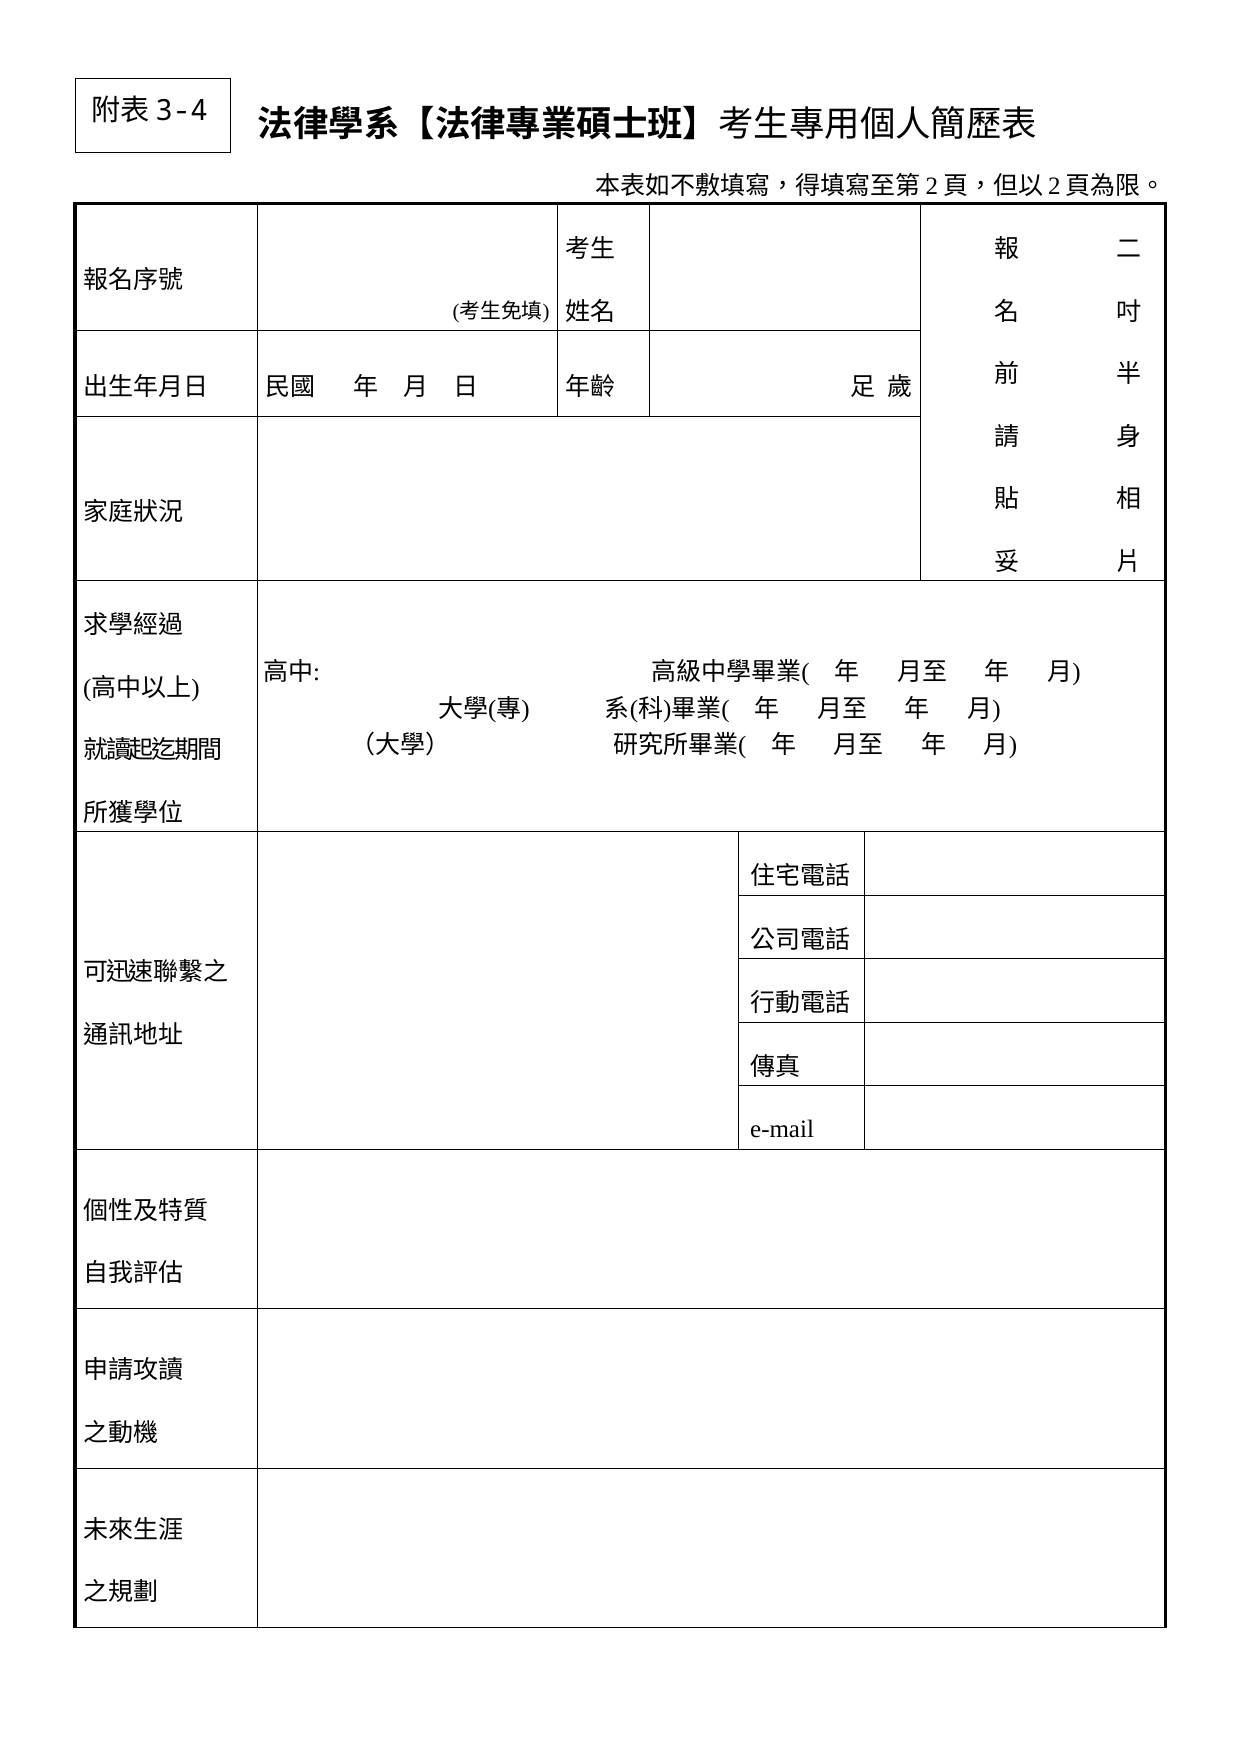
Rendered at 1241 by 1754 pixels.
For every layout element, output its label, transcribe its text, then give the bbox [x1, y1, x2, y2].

table_cell 家庭狀況 [77, 417, 257, 580]
table_header 二 吋 半 身 相 片 [1043, 205, 1164, 580]
table_cell 求學經過 (高中以上) 就讀起迄期間 所獲學位 [77, 581, 257, 831]
table_cell 申請攻讀 之動機 [77, 1309, 257, 1468]
table_cell 足 歲 [650, 331, 920, 416]
table_cell [865, 959, 1164, 1022]
table_header 報 名 前 請 貼 妥 [921, 205, 1043, 580]
table_cell 年齡 [558, 331, 649, 416]
text 法律學系【法律專業碩士班】考生專用個人簡歷表 [231, 96, 1165, 147]
table_cell 可迅速聯繫之 通訊地址 [77, 832, 257, 1149]
table_cell [258, 417, 920, 580]
table_cell 民國 年 月 日 [258, 331, 557, 416]
table_header [650, 205, 920, 330]
table_cell 個性及特質 自我評估 [77, 1150, 257, 1308]
table_cell e-mail [739, 1086, 864, 1149]
table_cell [258, 1309, 1164, 1468]
text [76, 79, 230, 152]
table_cell [865, 896, 1164, 958]
table_cell [865, 832, 1164, 895]
table_header (考生免填) [258, 205, 557, 330]
table_cell 出生年月日 [77, 331, 257, 416]
table_header 考生 姓名 [558, 205, 649, 330]
table_cell [258, 1469, 1164, 1627]
table_cell [865, 1086, 1164, 1149]
text 本表如不敷填寫，得填寫至第2頁，但以2頁為限。 [125, 166, 1165, 202]
table_cell 住宅電話 [739, 832, 864, 895]
table_cell 公司電話 [739, 896, 864, 958]
table_header 報名序號 [77, 205, 257, 330]
table_cell [258, 832, 738, 1149]
table_cell 傳真 [739, 1023, 864, 1085]
text 附表3-4 [91, 87, 215, 129]
table_cell 行動電話 [739, 959, 864, 1022]
table_cell [865, 1023, 1164, 1085]
table_cell [258, 1150, 1164, 1308]
table_cell 高中: 高級中學畢業( 年 月至 年 月) 大學(專) 系(科)畢業( 年 月至 年 月) （大學） 研究所畢業( 年 月至 年 月) [258, 581, 1164, 831]
table_cell 未來生涯 之規劃 [77, 1469, 257, 1627]
